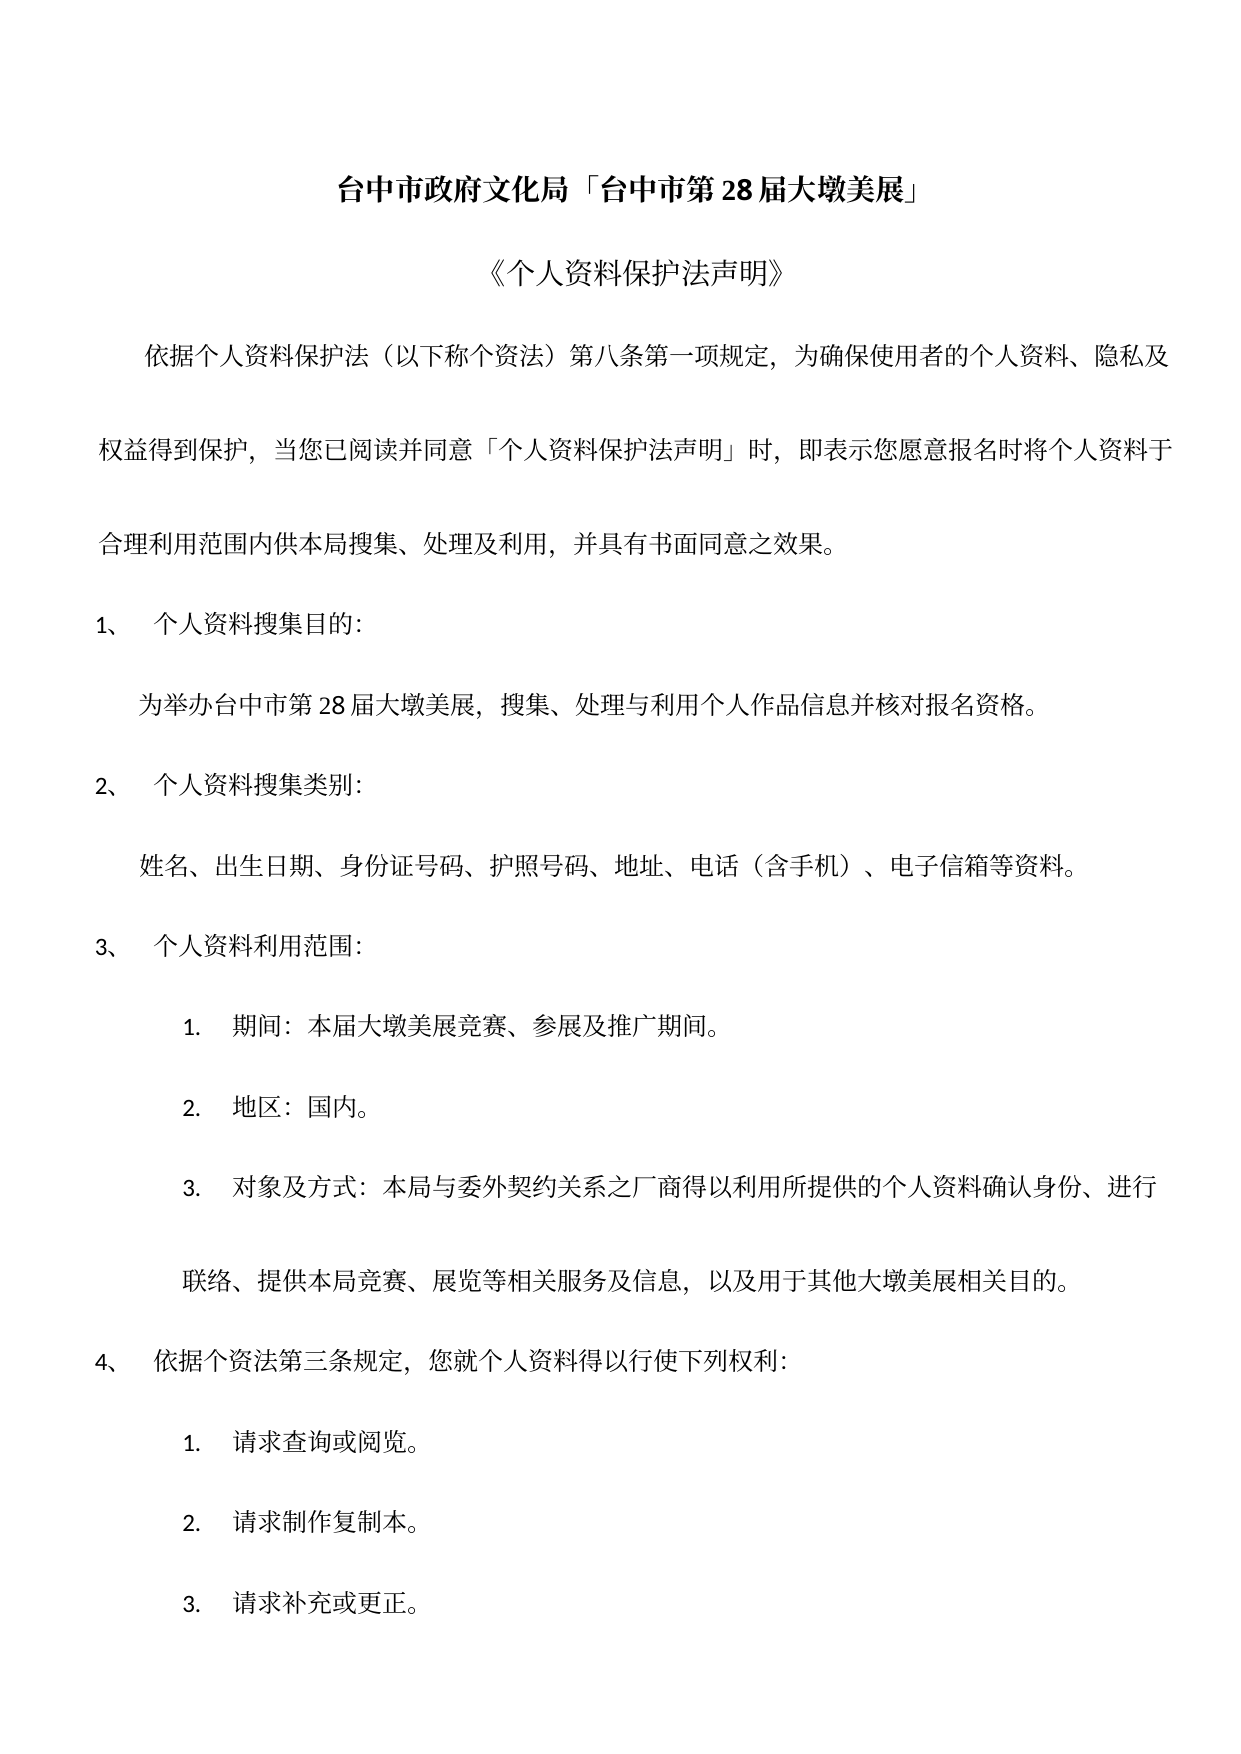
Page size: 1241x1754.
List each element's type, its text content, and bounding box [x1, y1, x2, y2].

list 地区：国内。 [182, 1064, 1175, 1126]
list 请求制作复制本。 [182, 1479, 1175, 1542]
text 为举办台中市第28届大墩美展，搜集、处理与利用个人作品信息并核对报名资格。 [138, 662, 1175, 724]
list 期间：本届大墩美展竞赛、参展及推广期间。 [182, 983, 1175, 1046]
text 《个人资料保护法声明》 [99, 230, 1175, 292]
list 依据个资法第三条规定，您就个人资料得以行使下列权利： [94, 1318, 1175, 1381]
list 个人资料搜集类别： [94, 742, 1175, 805]
text 姓名、出生日期、身份证号码、护照号码、地址、电话（含手机）、电子信箱等资料。 [139, 823, 1175, 885]
text 依据个人资料保护法（以下称个资法）第八条第一项规定，为确保使用者的个人资料、隐私及权益得到保护，当您已阅读并同意「个人资料保护法声明」时，即表示您愿意报名时将个人资料于合理利用范围内供本局搜集、处理及利用，并具有书面同意之效果。 [99, 313, 1175, 563]
text 台中市政府文化局「台中市第28届大墩美展」 [94, 146, 1175, 209]
list 请求补充或更正。 [182, 1560, 1175, 1622]
list 请求查询或阅览。 [182, 1399, 1175, 1461]
list 个人资料利用范围： [94, 903, 1175, 966]
list 对象及方式：本局与委外契约关系之厂商得以利用所提供的个人资料确认身份、进行联络、提供本局竞赛、展览等相关服务及信息，以及用于其他大墩美展相关目的。 [182, 1144, 1175, 1301]
list 个人资料搜集目的： [94, 581, 1175, 644]
